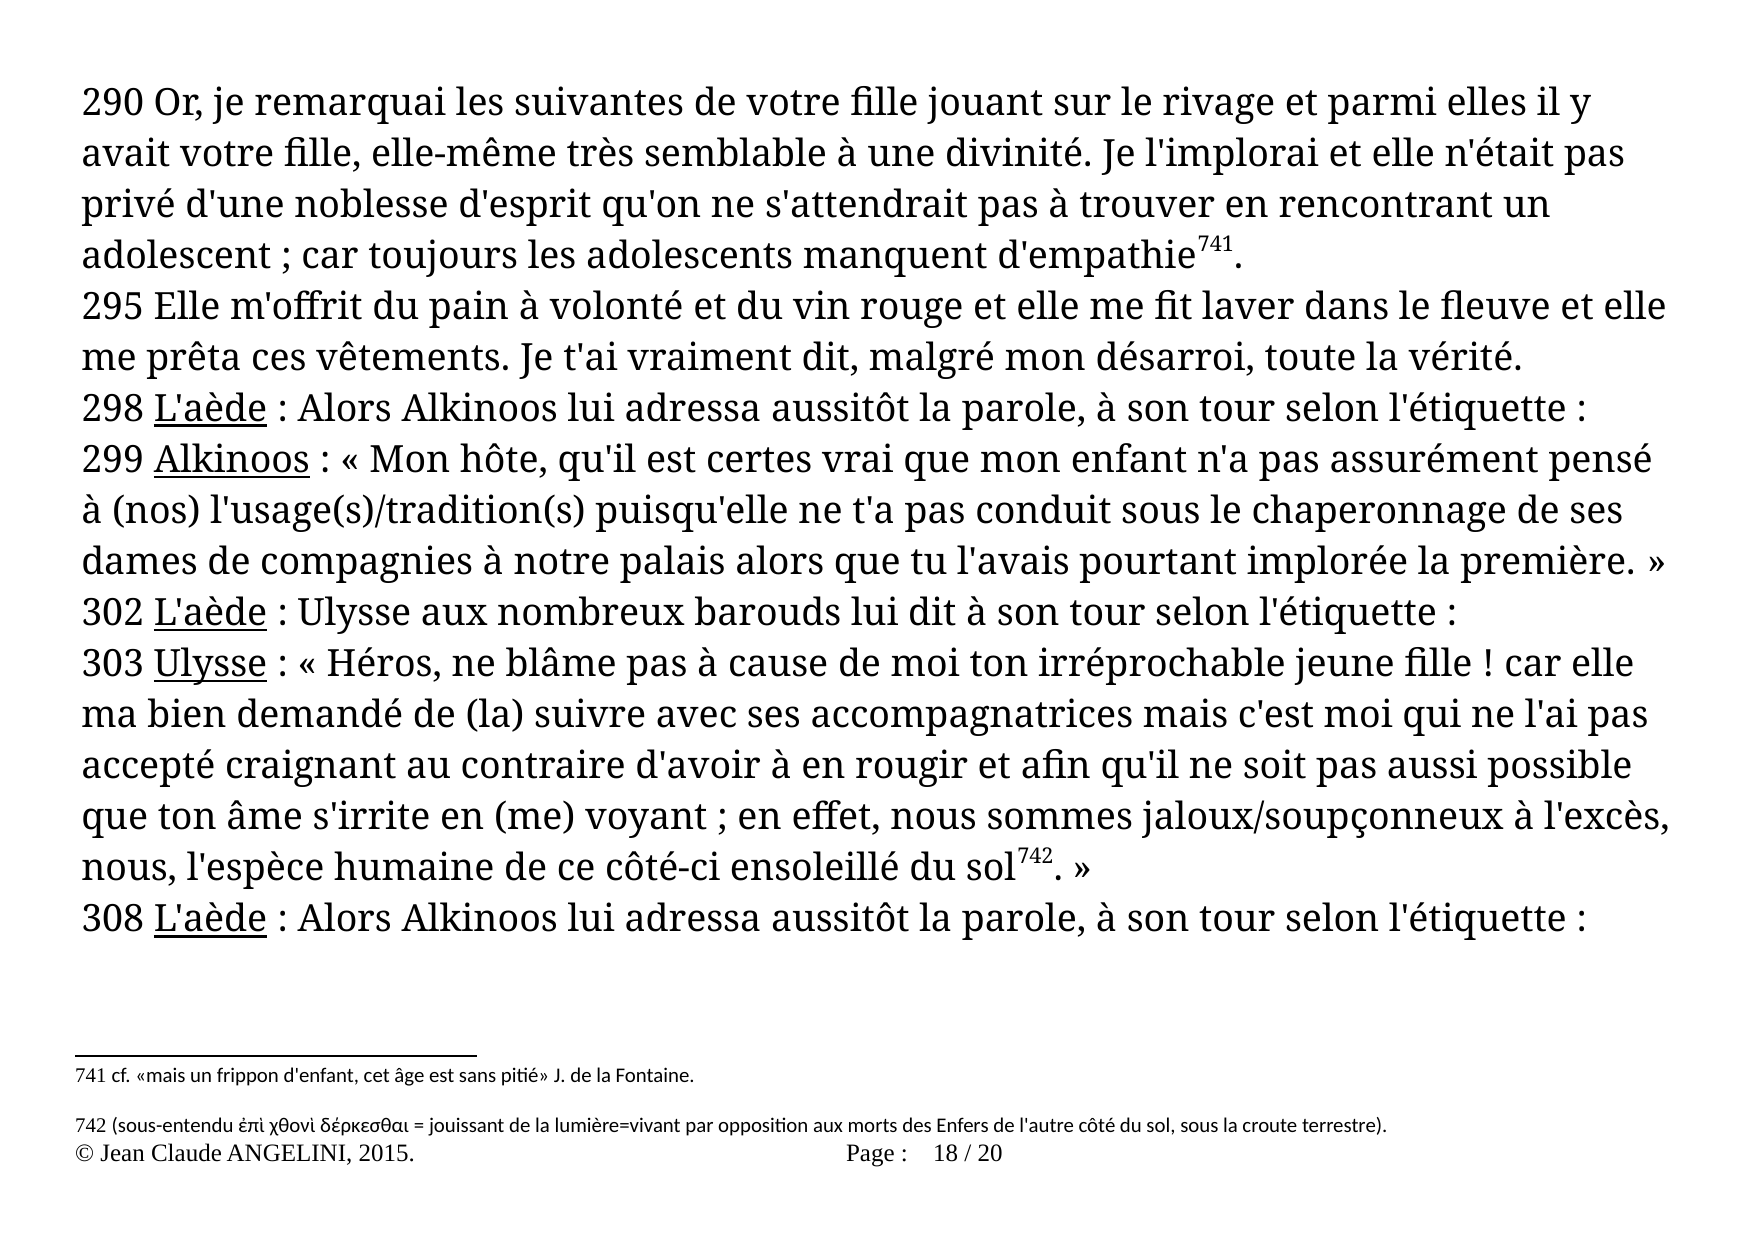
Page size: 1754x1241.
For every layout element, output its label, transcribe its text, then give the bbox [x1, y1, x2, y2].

text 303 Ulysse : « Héros, ne blâme pas à cause de moi ton irréprochable jeune fille ! car elle ma bien demandé de (la) suivre avec ses accompagnatrices mais c'est moi qui ne l'ai pas accepté craignant au contraire d'avoir à en rougir et afin qu'il ne soit pas aussi possible que ton âme s'irrite en (me) voyant ; en effet, nous sommes jaloux/soupçonneux à l'excès, nous, l'espèce humaine de ce côté-ci ensoleillé du sol. » [81, 636, 1673, 892]
text cf. «mais un frippon d'enfant, cet âge est sans pitié» J. de la Fontaine. [75, 1062, 1679, 1088]
text 299 Alkinoos : « Mon hôte, qu'il est certes vrai que mon enfant n'a pas assurément pensé à (nos) l'usage(s)/tradition(s) puisqu'elle ne t'a pas conduit sous le chaperonnage de ses dames de compagnies à notre palais alors que tu l'avais pourtant implorée la première. » [81, 432, 1673, 585]
text (sous-entendu ἐπὶ χθονὶ δέρκεσθαι = jouissant de la lumière=vivant par opposition aux morts des Enfers de l'autre côté du sol, sous la croute terrestre). [75, 1112, 1679, 1138]
text 298 L'aède : Alors Alkinoos lui adressa aussitôt la parole, à son tour selon l'étiquette : [81, 381, 1673, 432]
text 308 L'aède : Alors Alkinoos lui adressa aussitôt la parole, à son tour selon l'étiquette : [81, 892, 1673, 943]
text 290 Or, je remarquai les suivantes de votre fille jouant sur le rivage et parmi elles il y avait votre fille, elle-même très semblable à une divinité. Je l'implorai et elle n'était pas privé d'une noblesse d'esprit qu'on ne s'attendrait pas à trouver en rencontrant un adolescent ; car toujours les adolescents manquent d'empathie. [81, 75, 1673, 279]
text 302 L'aède : Ulysse aux nombreux barouds lui dit à son tour selon l'étiquette : [81, 585, 1673, 636]
text 295 Elle m'offrit du pain à volonté et du vin rouge et elle me fit laver dans le fleuve et elle me prêta ces vêtements. Je t'ai vraiment dit, malgré mon désarroi, toute la vérité. [81, 279, 1673, 381]
